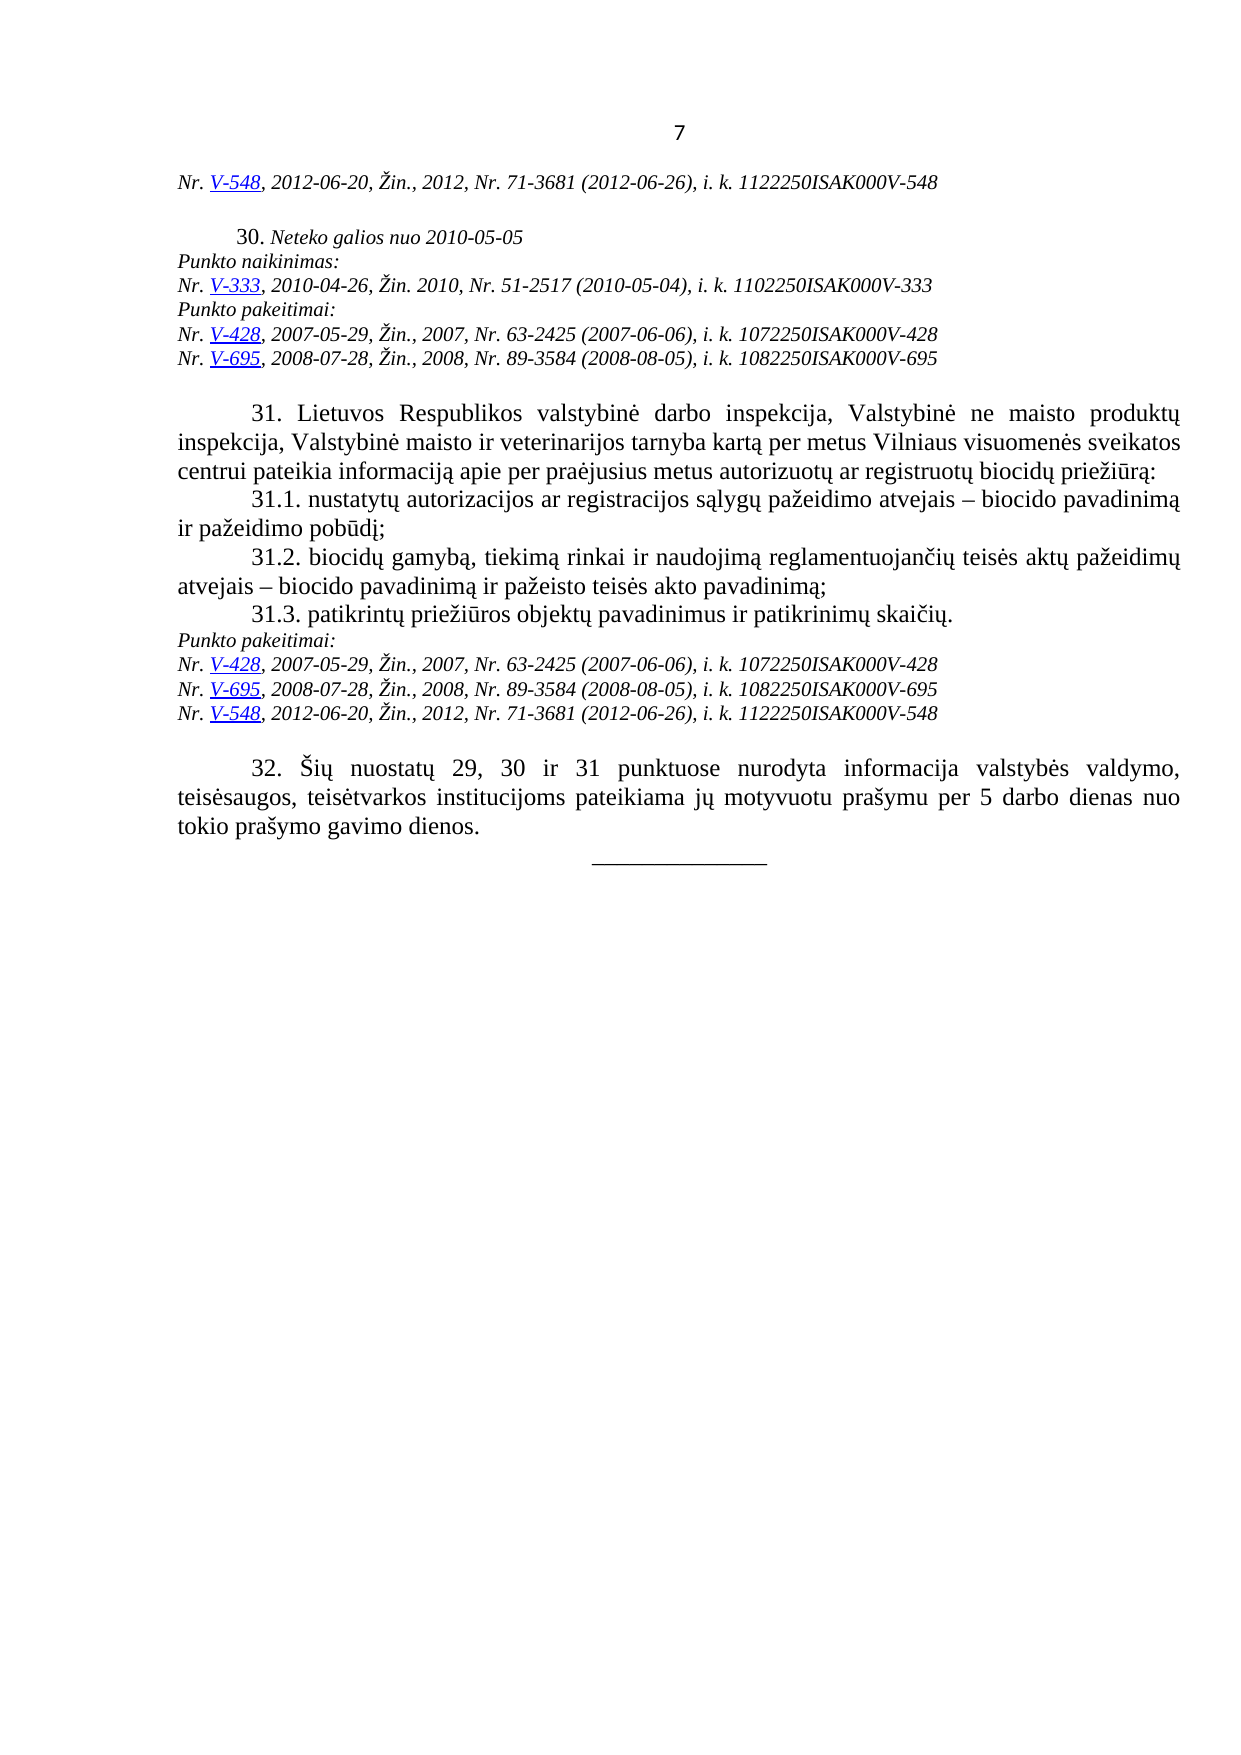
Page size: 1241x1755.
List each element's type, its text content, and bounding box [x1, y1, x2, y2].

text Punkto naikinimas: [177, 249, 1181, 273]
text 31.3. patikrintų priežiūros objektų pavadinimus ir patikrinimų skaičių. [177, 599, 1181, 628]
text Punkto pakeitimai: [177, 628, 1181, 652]
text 31.1. nustatytų autorizacijos ar registracijos sąlygų pažeidimo atvejais – biocido pavadinimą ir pažeidimo pobūdį; [177, 484, 1181, 542]
text Nr. V-548, 2012-06-20, Žin., 2012, Nr. 71-3681 (2012-06-26), i. k. 1122250ISAK000V-548 [177, 170, 1181, 194]
text Nr. V-695, 2008-07-28, Žin., 2008, Nr. 89-3584 (2008-08-05), i. k. 1082250ISAK000V-695 [177, 676, 1181, 701]
text 30. Neteko galios nuo 2010-05-05 [177, 223, 1181, 249]
text 31. Lietuvos Respublikos valstybinė darbo inspekcija, Valstybinė ne maisto produktų inspekcija, Valstybinė maisto ir veterinarijos tarnyba kartą per metus Vilniaus visuomenės sveikatos centrui pateikia informaciją apie per praėjusius metus autorizuotų ar registruotų biocidų priežiūrą: [177, 398, 1181, 484]
text 32. Šių nuostatų 29, 30 ir 31 punktuose nurodyta informacija valstybės valdymo, teisėsaugos, teisėtvarkos institucijoms pateikiama jų motyvuotu prašymu per 5 darbo dienas nuo tokio prašymo gavimo dienos. [177, 753, 1181, 839]
text Nr. V-333, 2010-04-26, Žin. 2010, Nr. 51-2517 (2010-05-04), i. k. 1102250ISAK000V-333 [177, 273, 1181, 297]
text Nr. V-695, 2008-07-28, Žin., 2008, Nr. 89-3584 (2008-08-05), i. k. 1082250ISAK000V-695 [177, 346, 1181, 369]
text Nr. V-548, 2012-06-20, Žin., 2012, Nr. 71-3681 (2012-06-26), i. k. 1122250ISAK000V-548 [177, 701, 1181, 724]
text Nr. V-428, 2007-05-29, Žin., 2007, Nr. 63-2425 (2007-06-06), i. k. 1072250ISAK000V-428 [177, 652, 1181, 676]
text 31.2. biocidų gamybą, tiekimą rinkai ir naudojimą reglamentuojančių teisės aktų pažeidimų atvejais – biocido pavadinimą ir pažeisto teisės akto pavadinimą; [177, 542, 1181, 599]
text Punkto pakeitimai: [177, 297, 1181, 321]
text Nr. V-428, 2007-05-29, Žin., 2007, Nr. 63-2425 (2007-06-06), i. k. 1072250ISAK000V-428 [177, 321, 1181, 346]
text ______________ [177, 839, 1181, 868]
